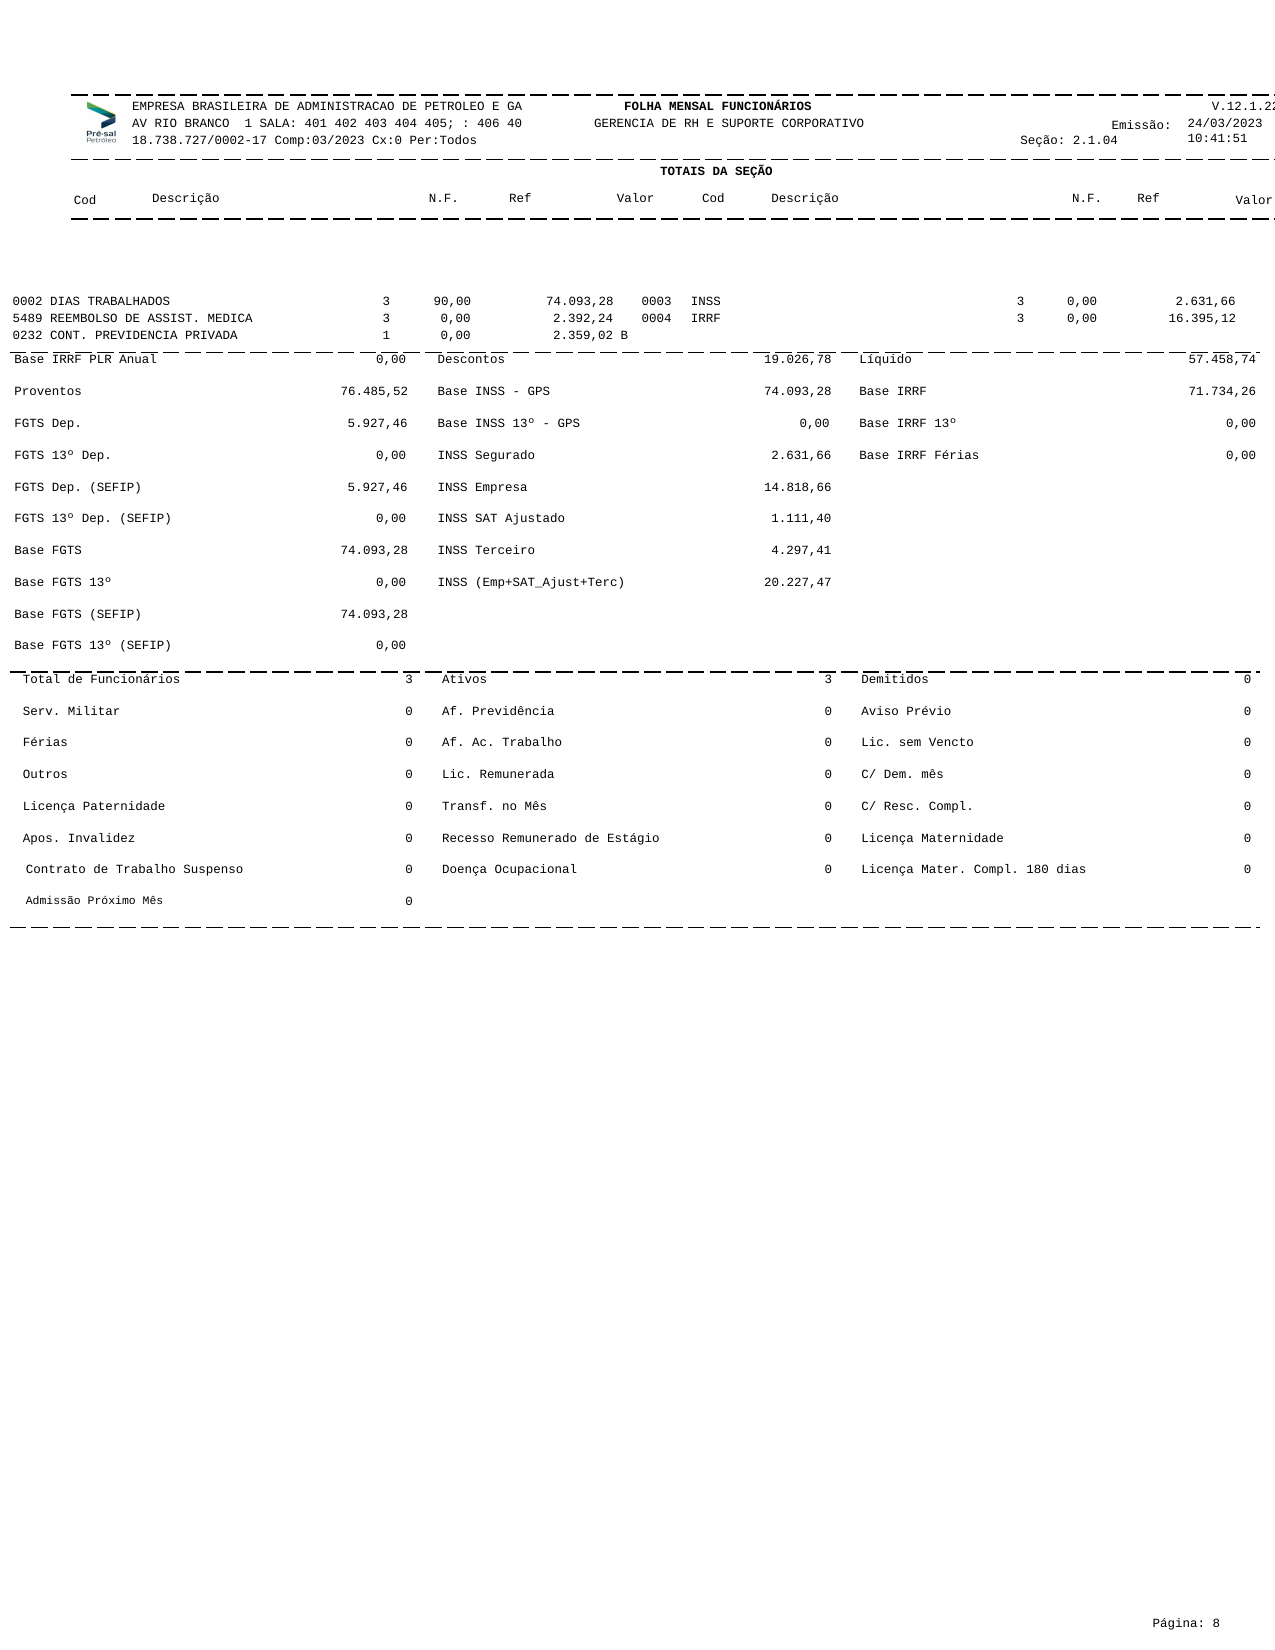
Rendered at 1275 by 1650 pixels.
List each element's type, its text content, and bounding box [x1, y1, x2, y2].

table_header 90,00 0,00 0,00 [433, 295, 546, 352]
table_cell [1017, 768, 1067, 800]
table_cell Ativos [433, 671, 641, 704]
table_cell [1168, 895, 1259, 927]
table_cell [641, 385, 691, 417]
table_cell 0,00 [1168, 417, 1259, 449]
table_cell C/ Dem. mês [859, 768, 1017, 800]
table_cell [691, 863, 764, 895]
table_cell FGTS Dep. (SEFIP) [10, 481, 340, 512]
table_cell [691, 576, 764, 608]
table_cell 0 [764, 736, 859, 768]
table_header [764, 295, 859, 352]
table_cell [1017, 417, 1067, 449]
table_cell Descrição N.F. Ref [132, 159, 594, 218]
table_cell 0,00 [340, 639, 433, 671]
table_cell Líquido [859, 352, 1017, 385]
table_cell [1067, 544, 1168, 576]
table_cell INSS (Emp+SAT_Ajust+Terc) [433, 576, 641, 608]
table_cell [641, 705, 691, 736]
table_cell [691, 671, 764, 704]
table_cell [1067, 832, 1168, 863]
table_cell [691, 544, 764, 576]
table_cell [691, 768, 764, 800]
table_header EMPRESA BRASILEIRA DE ADMINISTRACAO DE PETROLEO E GA AV RIO BRANCO 1 SALA: 401 402 403 404 405; : 406 40 18.738.727/0002-17 Comp:03/2023 Cx:0 Per:Todos [132, 94, 594, 159]
table_cell 0 [1168, 863, 1259, 895]
table_cell Cod [71, 159, 132, 218]
table_cell Recesso Remunerado de Estágio [433, 832, 691, 863]
table_cell Valor [1187, 159, 1275, 218]
table_cell Licença Mater. Compl. 180 dias [859, 863, 1168, 895]
table_cell [691, 800, 764, 832]
table_cell 0 [340, 832, 433, 863]
table_cell FGTS 13º Dep. (SEFIP) [10, 512, 340, 544]
table_cell [641, 544, 691, 576]
table_cell [1017, 544, 1067, 576]
table_cell [859, 639, 1017, 671]
table_cell 1.111,40 [764, 512, 859, 544]
table_cell Base FGTS 13º (SEFIP) [10, 639, 340, 671]
table_cell [1067, 608, 1168, 639]
table_cell [1017, 576, 1067, 608]
table_cell Lic. sem Vencto [859, 736, 1017, 768]
table_cell 5.927,46 [340, 417, 433, 449]
table_cell [1017, 639, 1067, 671]
table_cell 0,00 [340, 512, 433, 544]
table_cell [691, 352, 764, 385]
table_header 0002 DIAS TRABALHADOS 5489 REEMBOLSO DE ASSIST. MEDICA 0232 CONT. PREVIDENCIA PRIVADA [10, 295, 340, 352]
table_cell 74.093,28 [340, 608, 433, 639]
table_cell [641, 576, 691, 608]
table_cell [859, 481, 1017, 512]
table_cell [691, 417, 764, 449]
table_cell 0 [340, 768, 433, 800]
table_cell FGTS 13º Dep. [10, 449, 340, 481]
table_cell [1017, 736, 1067, 768]
table_cell [1067, 736, 1168, 768]
table_cell Outros [10, 768, 340, 800]
table_cell [1017, 705, 1067, 736]
table_cell [1168, 544, 1259, 576]
table_cell [1067, 576, 1168, 608]
table_cell [1067, 512, 1168, 544]
table_cell [691, 705, 764, 736]
table_cell Serv. Militar [10, 705, 340, 736]
table_cell [691, 832, 764, 863]
table_cell 0 [340, 705, 433, 736]
table_cell Base IRRF 13º [859, 417, 1017, 449]
table_cell 0 [764, 832, 859, 863]
table_cell Admissão Próximo Mês [10, 895, 340, 927]
table_cell 74.093,28 [764, 385, 859, 417]
table_cell [1017, 832, 1067, 863]
table_cell 2.631,66 [764, 449, 859, 481]
table_cell [641, 352, 691, 385]
table_cell [641, 671, 691, 704]
table_cell 5.927,46 [340, 481, 433, 512]
table_cell [1017, 481, 1067, 512]
table_cell [859, 576, 1017, 608]
table_cell [1067, 449, 1168, 481]
table_cell 0 [1168, 671, 1259, 704]
table_cell [433, 639, 641, 671]
table_cell N.F. Ref [1020, 159, 1187, 218]
table_cell Apos. Invalidez [10, 832, 340, 863]
table_cell [641, 736, 691, 768]
table_cell 0,00 [340, 352, 433, 385]
table_cell [641, 449, 691, 481]
table_cell Base IRRF [859, 385, 1017, 417]
table_cell [764, 639, 859, 671]
table_cell Lic. Remunerada [433, 768, 641, 800]
table_cell 0 [340, 800, 433, 832]
table_cell [859, 512, 1017, 544]
table_cell [691, 736, 764, 768]
table_cell [859, 544, 1017, 576]
table_cell 0 [340, 736, 433, 768]
table_cell 57.458,74 [1168, 352, 1259, 385]
table_cell 0 [764, 863, 859, 895]
table_cell TOTAIS DA SEÇÃO Valor Cod Descrição [594, 159, 1020, 218]
table_cell Af. Previdência [433, 705, 641, 736]
table_header INSS IRRF [691, 295, 764, 352]
table_header 0003 0004 [641, 295, 691, 352]
table_cell [546, 352, 641, 385]
table_cell INSS SAT Ajustado [433, 512, 641, 544]
table_cell 76.485,52 [340, 385, 433, 417]
table_cell Base IRRF Férias [859, 449, 1017, 481]
table_cell 0,00 [1168, 449, 1259, 481]
table_cell Doença Ocupacional [433, 863, 691, 895]
table_cell 0 [1168, 736, 1259, 768]
table_cell 14.818,66 [764, 481, 859, 512]
table_cell [764, 895, 859, 927]
table_header Emissão: Seção: 2.1.04 [1020, 94, 1187, 159]
table_cell [1067, 481, 1168, 512]
table_header 74.093,28 2.392,24 2.359,02 B [546, 295, 641, 352]
table_cell [1017, 608, 1067, 639]
table_cell [1067, 800, 1168, 832]
table_cell [641, 639, 691, 671]
table_cell [641, 608, 691, 639]
table_cell INSS Terceiro [433, 544, 641, 576]
table_cell 71.734,26 [1168, 385, 1259, 417]
table_cell Aviso Prévio [859, 705, 1017, 736]
table_cell [1067, 639, 1168, 671]
table_cell 74.093,28 [340, 544, 433, 576]
table_cell 0 [764, 800, 859, 832]
table_cell [1067, 352, 1168, 385]
table_cell Licença Paternidade [10, 800, 340, 832]
table_cell [1168, 512, 1259, 544]
table_cell Base FGTS [10, 544, 340, 576]
table_cell [1168, 576, 1259, 608]
table_cell Base FGTS 13º [10, 576, 340, 608]
table_cell [641, 417, 691, 449]
table_header [859, 295, 1017, 352]
table_cell Af. Ac. Trabalho [433, 736, 641, 768]
table_cell Base INSS 13º - GPS [433, 417, 641, 449]
table_header 2.631,66 16.395,12 [1168, 295, 1259, 352]
table_cell [1017, 352, 1067, 385]
table_cell 0 [764, 705, 859, 736]
table_cell 20.227,47 [764, 576, 859, 608]
table_cell Base IRRF PLR Anual [10, 352, 340, 385]
table_cell [433, 608, 641, 639]
table_cell 0,00 [340, 449, 433, 481]
table_cell [1017, 800, 1067, 832]
table_cell Contrato de Trabalho Suspenso [10, 863, 340, 895]
table_cell Férias [10, 736, 340, 768]
table_cell INSS Empresa [433, 481, 641, 512]
table_cell 4.297,41 [764, 544, 859, 576]
table_cell 0 [764, 768, 859, 800]
table_header 0,00 0,00 [1067, 295, 1168, 352]
table_cell [1067, 417, 1168, 449]
table_cell Proventos [10, 385, 340, 417]
table_cell 0 [1168, 832, 1259, 863]
table_cell 0,00 [340, 576, 433, 608]
table_cell 0,00 [764, 417, 859, 449]
table_cell 0 [1168, 705, 1259, 736]
table_cell [691, 385, 764, 417]
table_cell [691, 608, 764, 639]
table_cell [691, 449, 764, 481]
table_cell [1067, 385, 1168, 417]
table_cell [641, 800, 691, 832]
table_cell FGTS Dep. [10, 417, 340, 449]
table_cell 0 [340, 863, 433, 895]
table_header 3 3 1 [340, 295, 433, 352]
table_cell [433, 895, 691, 927]
table_cell 0 [1168, 800, 1259, 832]
table_cell [641, 481, 691, 512]
table_cell [691, 895, 764, 927]
table_cell [1168, 639, 1259, 671]
table_cell [1067, 705, 1168, 736]
table_cell [1017, 449, 1067, 481]
table_cell [691, 481, 764, 512]
table_header 3 3 [1017, 295, 1067, 352]
table_cell [1168, 481, 1259, 512]
table_cell [641, 512, 691, 544]
table_cell [691, 512, 764, 544]
table_cell 19.026,78 [764, 352, 859, 385]
table_cell [1017, 671, 1067, 704]
table_cell 0 [1168, 768, 1259, 800]
table_cell Licença Maternidade [859, 832, 1017, 863]
table_cell [1168, 608, 1259, 639]
table_cell Total de Funcionários [10, 671, 340, 704]
table_cell [1067, 671, 1168, 704]
table_cell INSS Segurado [433, 449, 641, 481]
table_cell Transf. no Mês [433, 800, 641, 832]
table_header [71, 94, 132, 159]
table_cell 0 [340, 895, 433, 927]
table_cell [1017, 512, 1067, 544]
table_cell Base INSS - GPS [433, 385, 641, 417]
table_cell 3 [340, 671, 433, 704]
table_cell C/ Resc. Compl. [859, 800, 1017, 832]
table_cell [641, 768, 691, 800]
table_header V.12.1.2209.176 24/03/2023 10:41:51 [1187, 94, 1275, 159]
table_cell [859, 895, 1168, 927]
table_header FOLHA MENSAL FUNCIONÁRIOS GERENCIA DE RH E SUPORTE CORPORATIVO [594, 94, 1020, 159]
table_cell Descontos [433, 352, 546, 385]
table_cell [691, 639, 764, 671]
table_cell Base FGTS (SEFIP) [10, 608, 340, 639]
table_cell [764, 608, 859, 639]
table_cell [859, 608, 1017, 639]
table_cell 3 [764, 671, 859, 704]
table_cell Demitidos [859, 671, 1017, 704]
table_cell [1017, 385, 1067, 417]
table_cell [1067, 768, 1168, 800]
